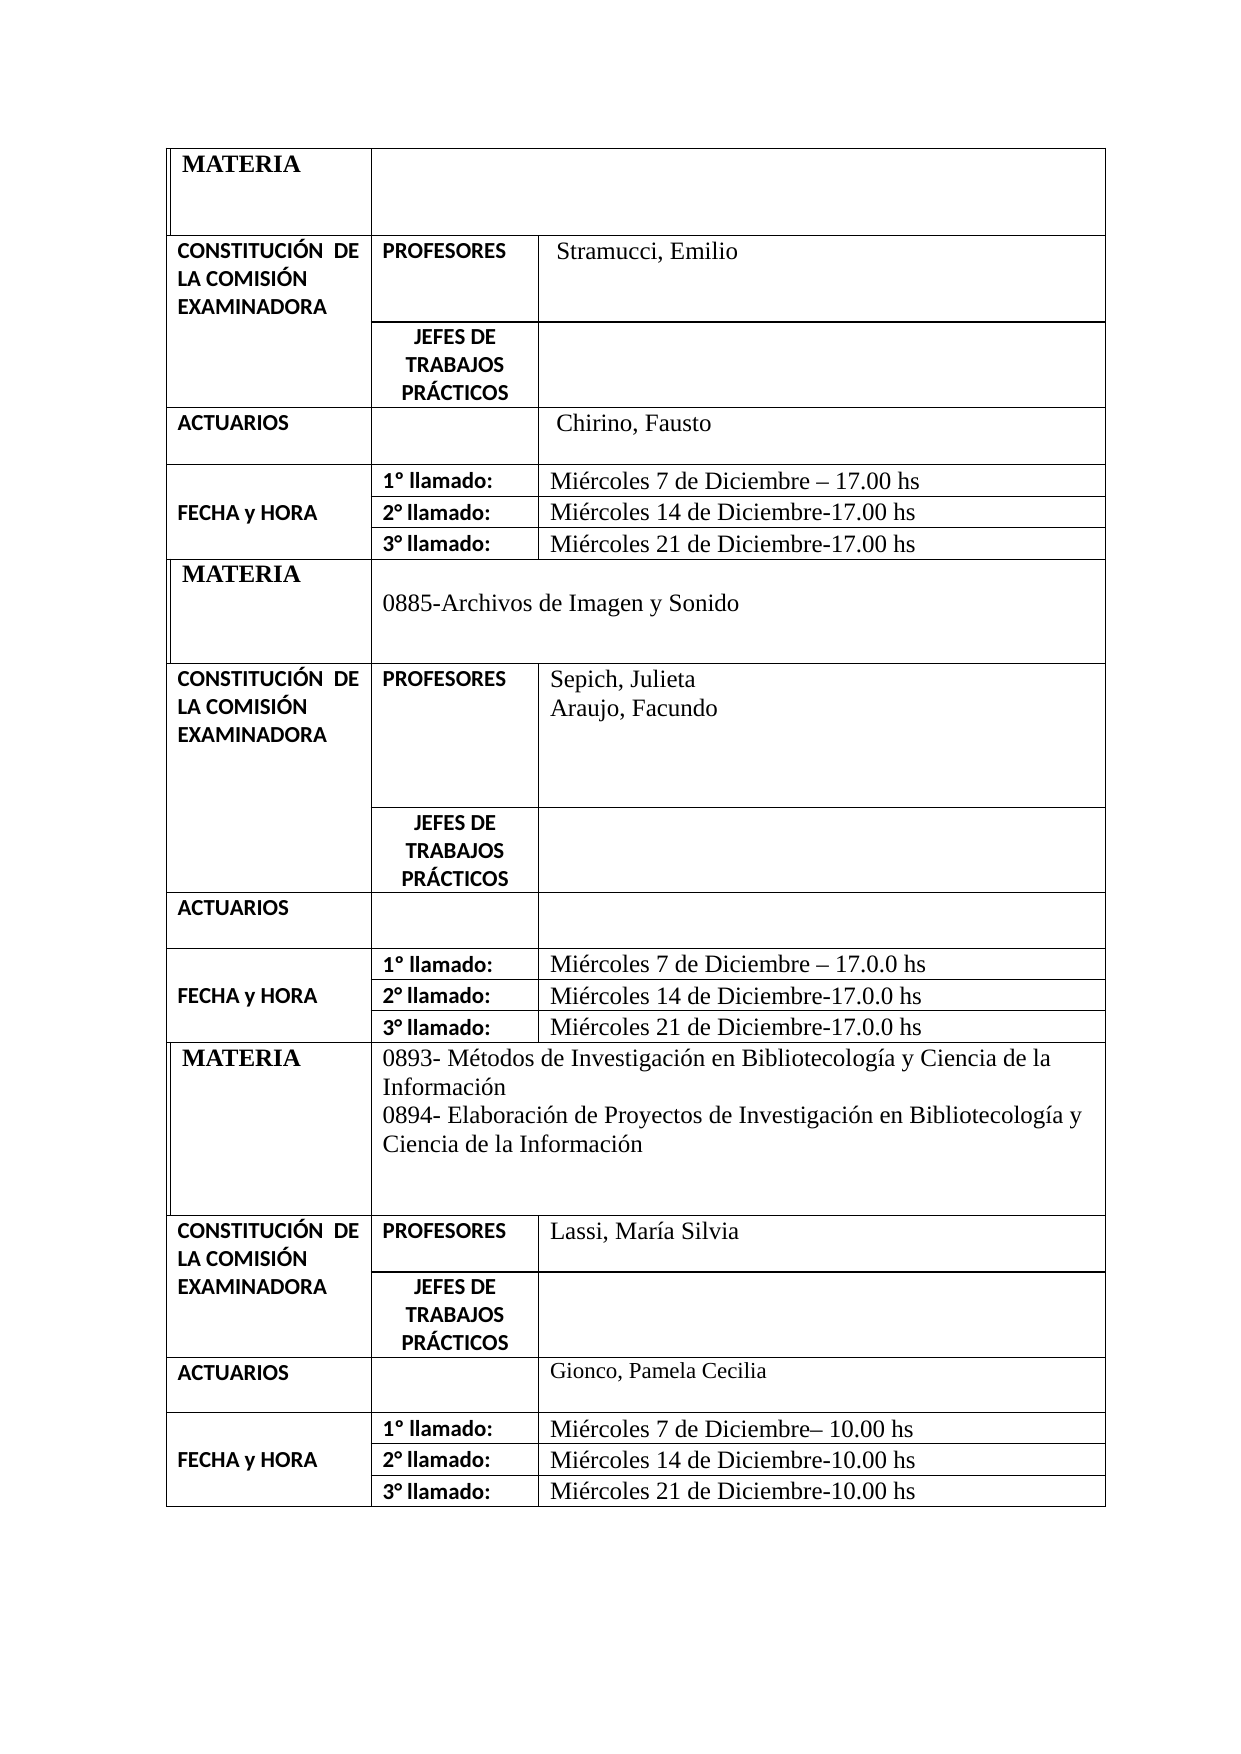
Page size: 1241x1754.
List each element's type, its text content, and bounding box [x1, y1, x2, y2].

table_cell 3° llamado: [372, 1011, 538, 1042]
table_cell [539, 1273, 1105, 1357]
table_cell Miércoles 14 de Diciembre-10.00 hs [539, 1444, 1105, 1475]
table_cell 2° llamado: [372, 1444, 538, 1475]
table_cell CONSTITUCIÓN DE LA COMISIÓN EXAMINADORA [167, 236, 371, 407]
table_cell [539, 323, 1105, 407]
table_cell FECHA y HORA [167, 949, 371, 1042]
table_cell 0893- Métodos de Investigación en Bibliotecología y Ciencia de la Información 0894- Elaboración de Proyectos de Investigación en Bibliotecología y Ciencia de la Información [372, 1043, 1105, 1215]
table_cell Miércoles 7 de Diciembre – 17.00 hs [539, 465, 1105, 496]
table_cell Lassi, María Silvia [539, 1216, 1105, 1271]
table_cell MATERIA [171, 1043, 371, 1215]
table_cell Miércoles 21 de Diciembre-17.0.0 hs [539, 1011, 1105, 1042]
table_header MATERIA [171, 149, 371, 235]
table_cell MATERIA [171, 560, 371, 663]
table_cell PROFESORES [372, 664, 538, 807]
table_cell 3° llamado: [372, 1476, 538, 1506]
table_header [372, 149, 1105, 235]
table_cell FECHA y HORA [167, 465, 371, 558]
table_cell JEFES DE TRABAJOS PRÁCTICOS [372, 808, 538, 892]
table_cell [372, 1358, 538, 1412]
table_cell Chirino, Fausto [539, 408, 1105, 464]
table_cell ACTUARIOS [167, 1358, 371, 1412]
table_cell [539, 808, 1105, 892]
table_cell Miércoles 7 de Diciembre– 10.00 hs [539, 1413, 1105, 1443]
table_cell Miércoles 14 de Diciembre-17.0.0 hs [539, 980, 1105, 1010]
table_cell 1º llamado: [372, 949, 538, 979]
table_cell Sepich, Julieta Araujo, Facundo [539, 664, 1105, 807]
table_cell [539, 893, 1105, 948]
table_cell 1º llamado: [372, 465, 538, 496]
table_cell [372, 893, 538, 948]
table_cell ACTUARIOS [167, 408, 371, 464]
table_cell 1º llamado: [372, 1413, 538, 1443]
table_cell 2° llamado: [372, 497, 538, 527]
table_cell Gionco, Pamela Cecilia [539, 1358, 1105, 1412]
table_cell PROFESORES [372, 236, 538, 321]
table_cell Miércoles 14 de Diciembre-17.00 hs [539, 497, 1105, 527]
table_cell Stramucci, Emilio [539, 236, 1105, 321]
table_cell [372, 408, 538, 464]
table_cell FECHA y HORA [167, 1413, 371, 1506]
table_cell 3° llamado: [372, 528, 538, 558]
table_cell JEFES DE TRABAJOS PRÁCTICOS [372, 1273, 538, 1357]
table_cell Miércoles 7 de Diciembre – 17.0.0 hs [539, 949, 1105, 979]
table_cell 2° llamado: [372, 980, 538, 1010]
table_cell JEFES DE TRABAJOS PRÁCTICOS [372, 323, 538, 407]
table_cell 0885-Archivos de Imagen y Sonido [372, 560, 1105, 663]
table_cell CONSTITUCIÓN DE LA COMISIÓN EXAMINADORA [167, 1216, 371, 1357]
table_cell CONSTITUCIÓN DE LA COMISIÓN EXAMINADORA [167, 664, 371, 892]
table_cell PROFESORES [372, 1216, 538, 1271]
table_cell Miércoles 21 de Diciembre-17.00 hs [539, 528, 1105, 558]
table_cell Miércoles 21 de Diciembre-10.00 hs [539, 1476, 1105, 1506]
table_cell ACTUARIOS [167, 893, 371, 948]
